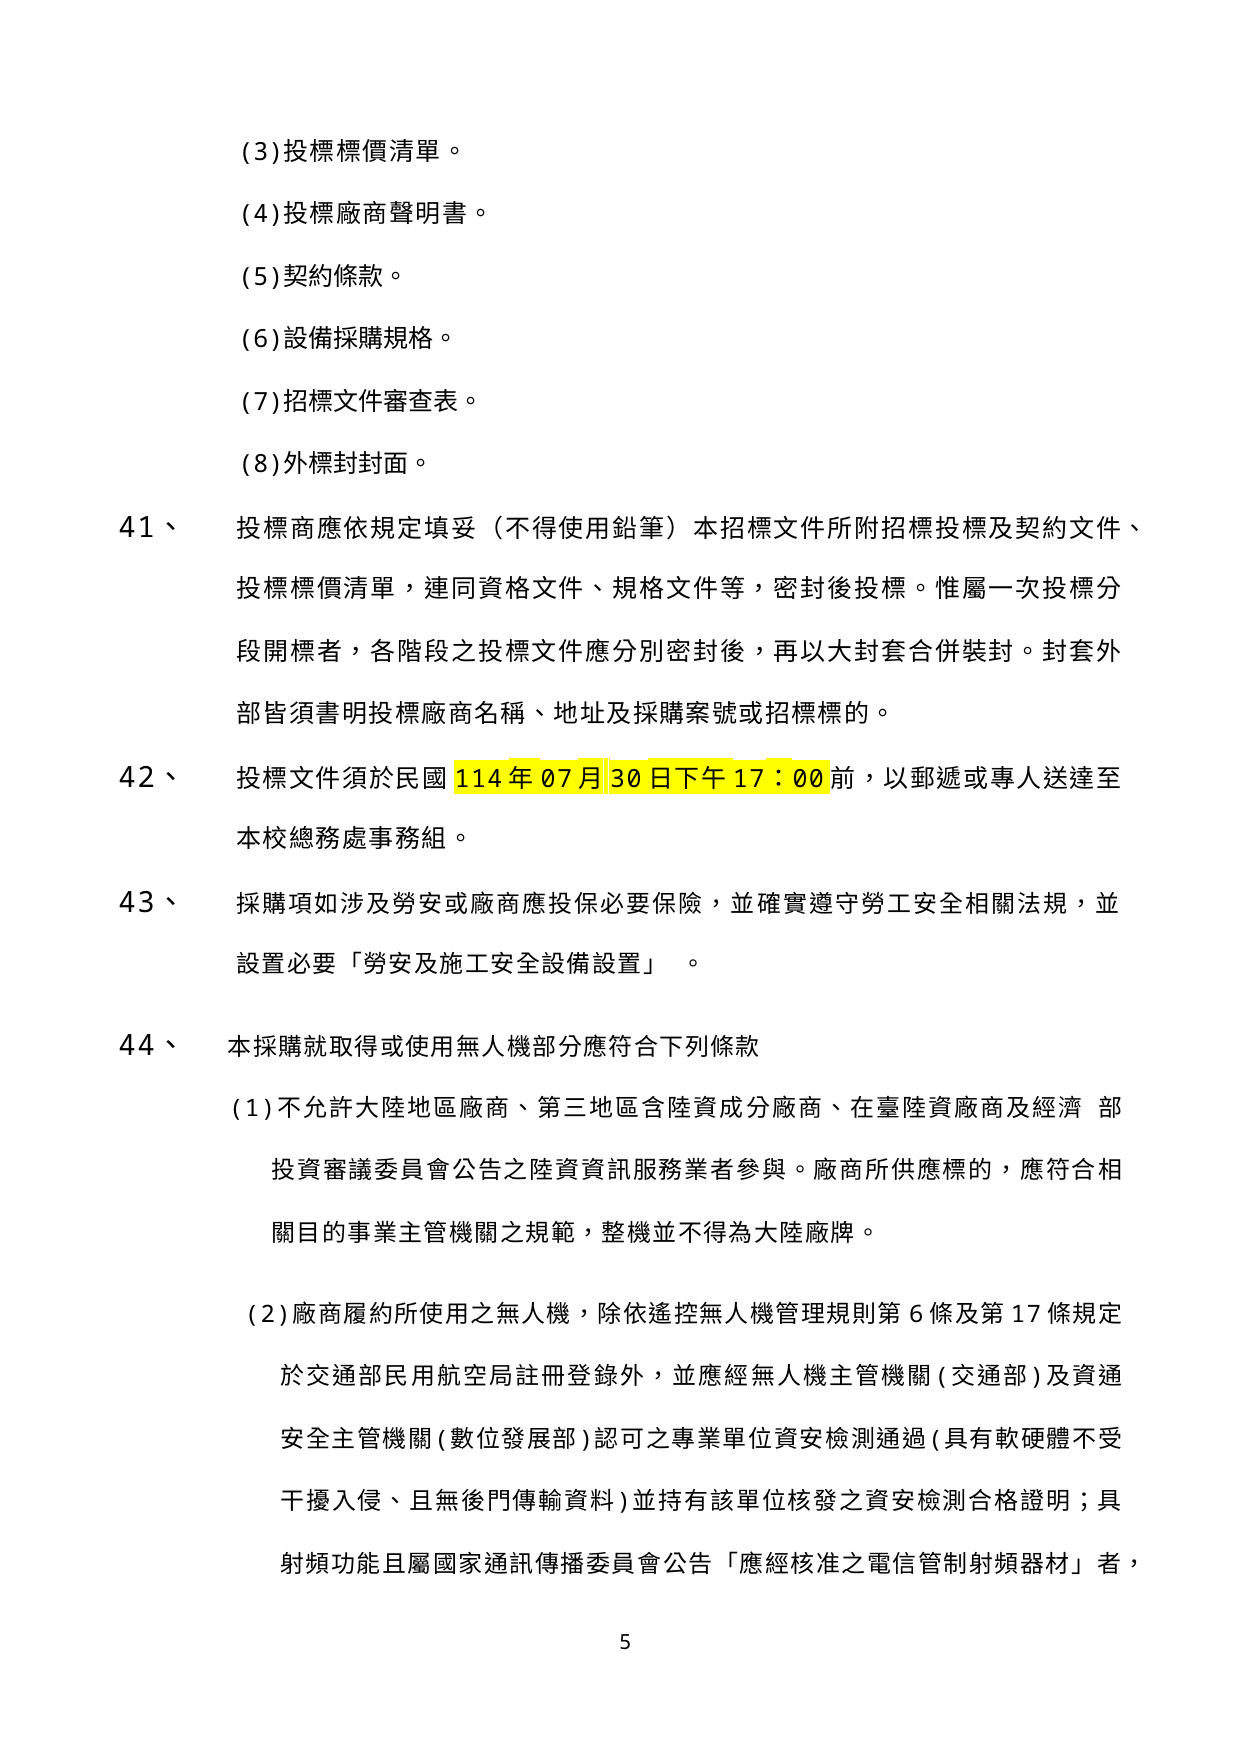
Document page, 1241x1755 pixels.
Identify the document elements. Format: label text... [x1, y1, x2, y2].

list 本採購就取得或使用無人機部分應符合下列條款 [118, 1001, 1122, 1064]
text (1)不允許大陸地區廠商、第三地區含陸資成分廠商、在臺陸資廠商及經濟 部投資審議委員會公告之陸資資訊服務業者參與。廠商所供應標的，應符合相關目的事業主管機關之規範，整機並不得為大陸廠牌。 [212, 1064, 1122, 1251]
text (3)投標標價清單。 [118, 108, 1122, 170]
text (5)契約條款。 [118, 233, 1122, 295]
list 採購項如涉及勞安或廠商應投保必要保險，並確實遵守勞工安全相關法規，並設置必要「勞安及施工安全設備設置」 。 [118, 858, 1122, 983]
text (7)招標文件審查表。 [118, 358, 1122, 420]
text (4)投標廠商聲明書。 [118, 170, 1122, 233]
list 投標文件須於民國114年07月30日下午17：00前，以郵遞或專人送達至本校總務處事務組。 [118, 733, 1122, 858]
text (8)外標封封面。 [118, 420, 1122, 483]
text (6)設備採購規格。 [118, 295, 1122, 358]
text (2)廠商履約所使用之無人機，除依遙控無人機管理規則第6條及第17條規定於交通部民用航空局註冊登錄外，並應經無人機主管機關(交通部)及資通安全主管機關(數位發展部)認可之專業單位資安檢測通過(具有軟硬體不受干擾入侵、且無後門傳輸資料)並持有該單位核發之資安檢測合格證明；具射頻功能且屬國家通訊傳播委員會公告「應經核准之電信管制射頻器材」者，應取得該會核發之審驗證明。 [118, 1270, 1122, 1583]
list 投標商應依規定填妥（不得使用鉛筆）本招標文件所附招標投標及契約文件、投標標價清單，連同資格文件、規格文件等，密封後投標。惟屬一次投標分段開標者，各階段之投標文件應分別密封後，再以大封套合併裝封。封套外部皆須書明投標廠商名稱、地址及採購案號或招標標的。 [118, 483, 1122, 733]
